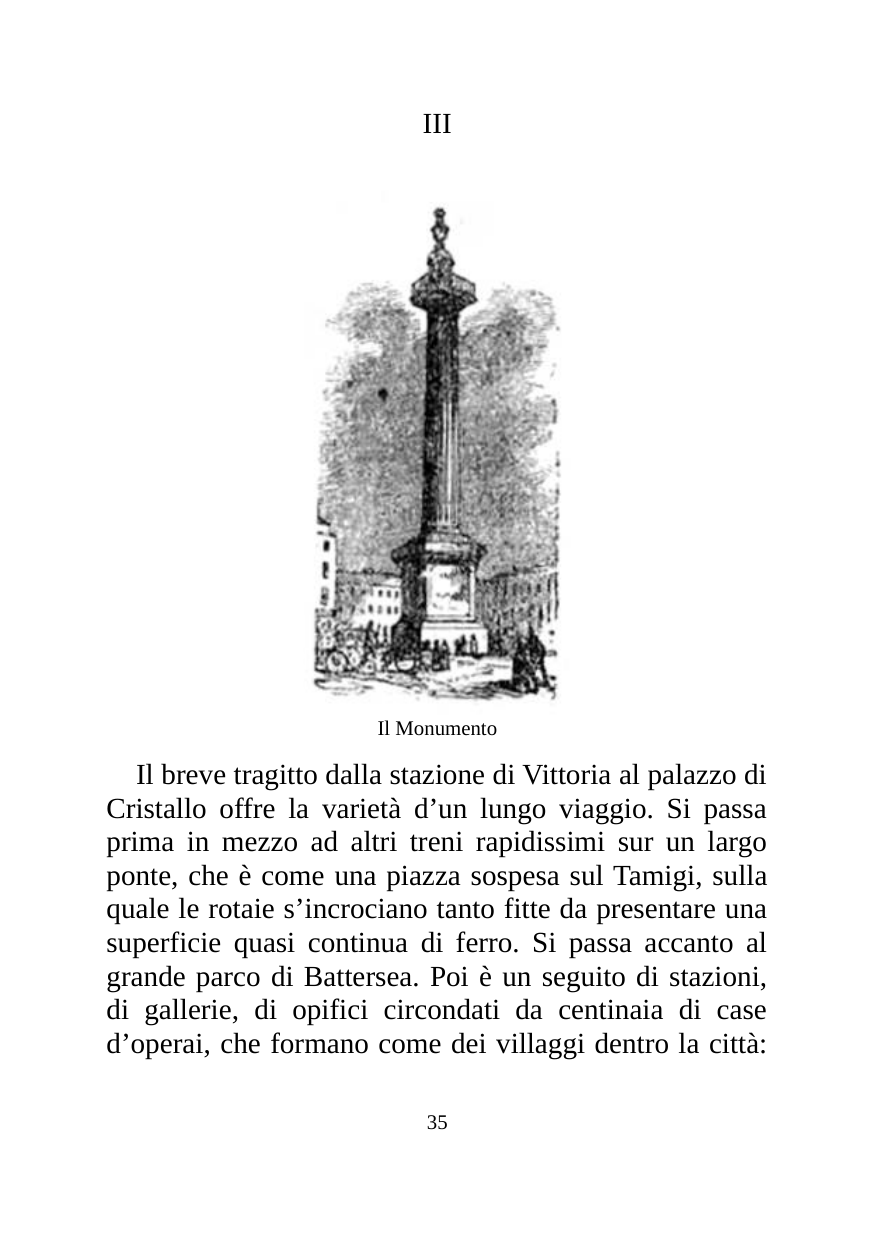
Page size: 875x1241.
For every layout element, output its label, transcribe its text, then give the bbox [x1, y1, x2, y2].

picture [303, 181, 571, 716]
table_header Il Monumento [106, 175, 768, 746]
text Il breve tragitto dalla stazione di Vittoria al palazzo di Cristallo offre la varietà d’un lungo viaggio. Si passa prima in mezzo ad altri treni rapidissimi sur un largo ponte, che è come una piazza sospesa sul Tamigi, sulla quale le rotaie s’incrociano tanto fitte da presentare una superficie quasi continua di ferro. Si passa accanto al grande parco di Battersea. Poi è un seguito di stazioni, di gallerie, di opifici circondati da centinaia di case d’operai, che formano come dei villaggi dentro la città: [106, 757, 768, 1059]
subtitle III [106, 106, 768, 140]
